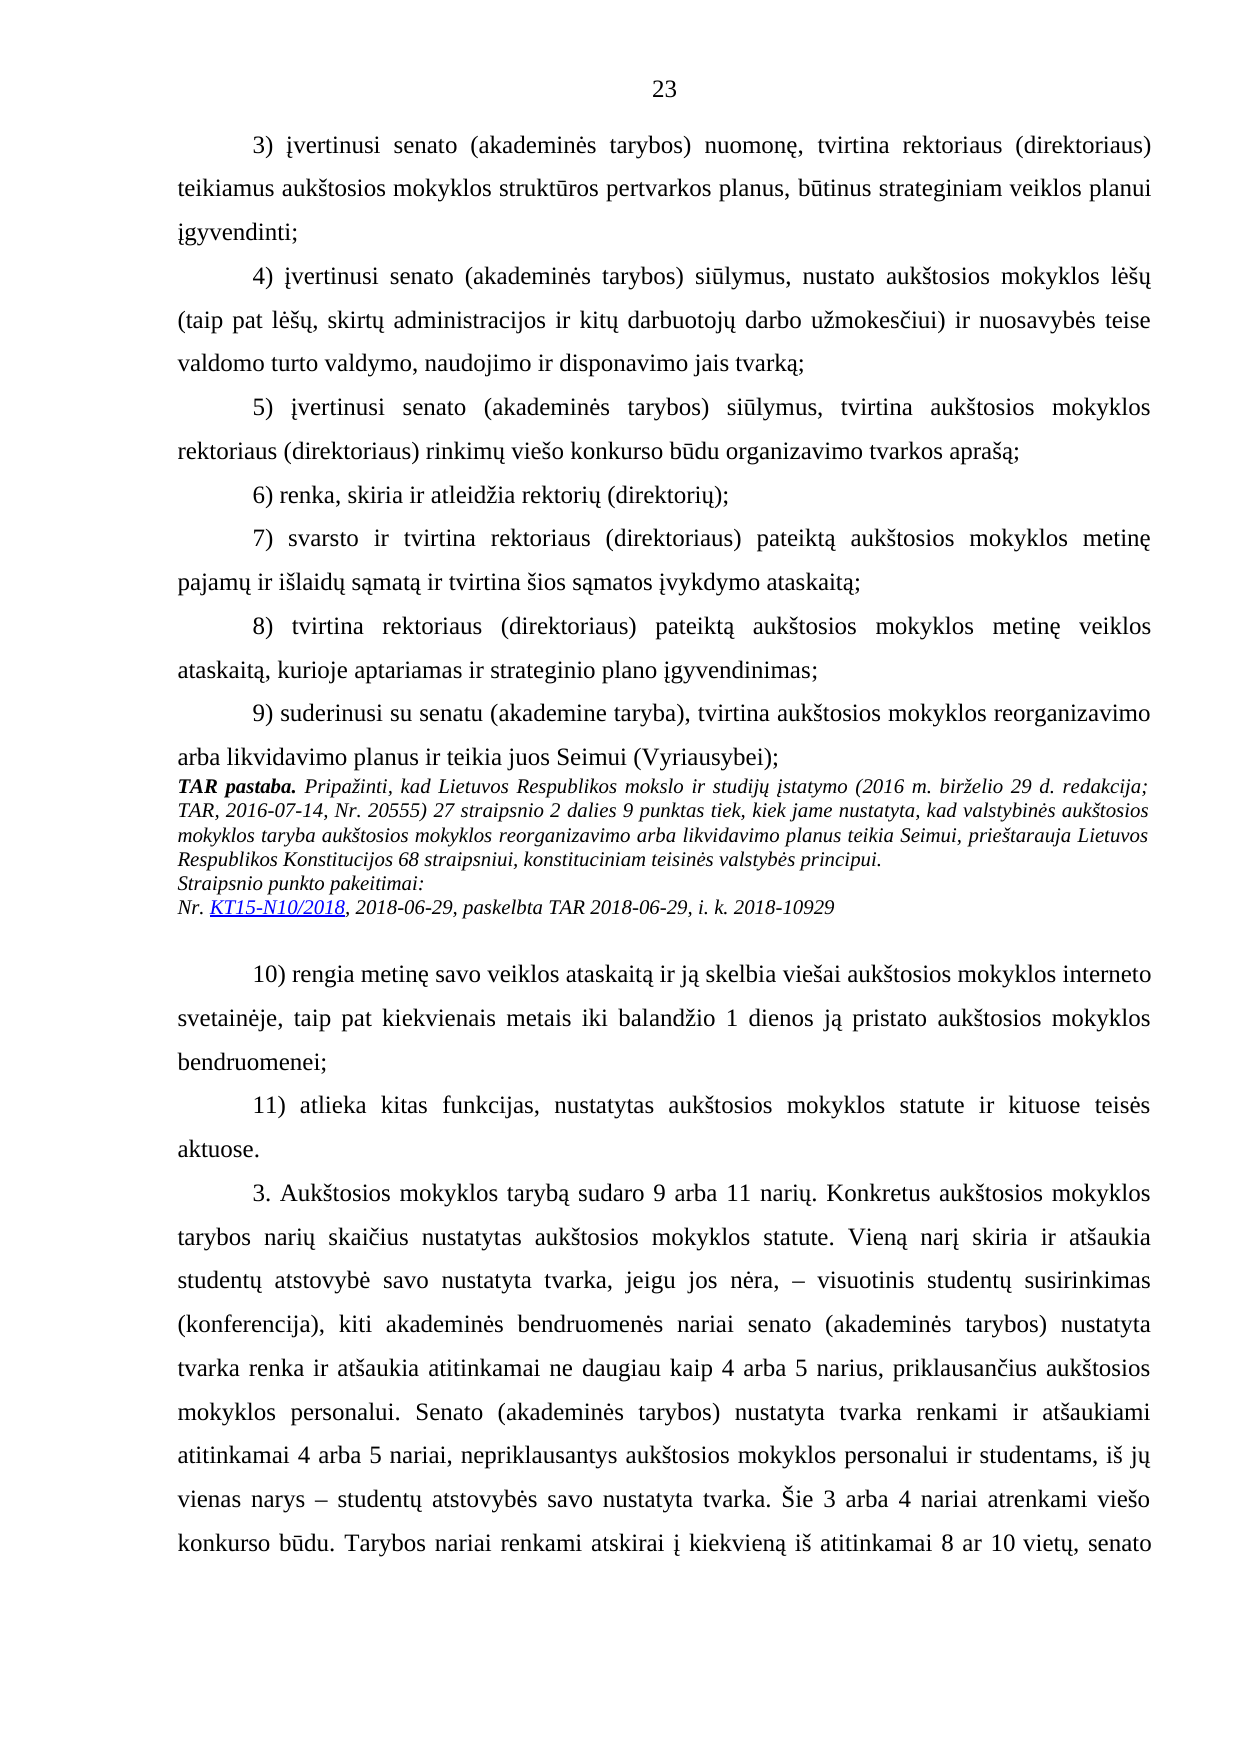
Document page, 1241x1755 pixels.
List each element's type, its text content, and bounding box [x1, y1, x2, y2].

text 4) įvertinusi senato (akademinės tarybos) siūlymus, nustato aukštosios mokyklos lėšų (taip pat lėšų, skirtų administracijos ir kitų darbuotojų darbo užmokesčiui) ir nuosavybės teise valdomo turto valdymo, naudojimo ir disponavimo jais tvarką; [177, 249, 1152, 381]
text 8) tvirtina rektoriaus (direktoriaus) pateiktą aukštosios mokyklos metinę veiklos ataskaitą, kurioje aptariamas ir strateginio plano įgyvendinimas; [177, 599, 1152, 687]
text 3. Aukštosios mokyklos tarybą sudaro 9 arba 11 narių. Konkretus aukštosios mokyklos tarybos narių skaičius nustatytas aukštosios mokyklos statute. Vieną narį skiria ir atšaukia studentų atstovybė savo nustatyta tvarka, jeigu jos nėra, – visuotinis studentų susirinkimas (konferencija), kiti akademinės bendruomenės nariai senato (akademinės tarybos) nustatyta tvarka renka ir atšaukia atitinkamai ne daugiau kaip 4 arba 5 narius, priklausančius aukštosios mokyklos personalui. Senato (akademinės tarybos) nustatyta tvarka renkami ir atšaukiami atitinkamai 4 arba 5 nariai, nepriklausantys aukštosios mokyklos personalui ir studentams, iš jų vienas narys – studentų atstovybės savo nustatyta tvarka. Šie 3 arba 4 nariai atrenkami viešo konkurso būdu. Tarybos nariai renkami atskirai į kiekvieną iš atitinkamai 8 ar 10 vietų, senato [177, 1166, 1152, 1560]
text TAR pastaba. Pripažinti, kad Lietuvos Respublikos mokslo ir studijų įstatymo (2016 m. birželio 29 d. redakcija; TAR, 2016-07-14, Nr. 20555) 27 straipsnio 2 dalies 9 punktas tiek, kiek jame nustatyta, kad valstybinės aukštosios mokyklos taryba aukštosios mokyklos reorganizavimo arba likvidavimo planus teikia Seimui, prieštarauja Lietuvos Respublikos Konstitucijos 68 straipsniui, konstituciniam teisinės valstybės principui. [177, 774, 1152, 871]
text Nr. KT15-N10/2018, 2018-06-29, paskelbta TAR 2018-06-29, i. k. 2018-10929 [177, 895, 1152, 919]
text 5) įvertinusi senato (akademinės tarybos) siūlymus, tvirtina aukštosios mokyklos rektoriaus (direktoriaus) rinkimų viešo konkurso būdu organizavimo tvarkos aprašą; [177, 381, 1152, 468]
text 9) suderinusi su senatu (akademine taryba), tvirtina aukštosios mokyklos reorganizavimo arba likvidavimo planus ir teikia juos Seimui (Vyriausybei); [177, 687, 1152, 774]
text 3) įvertinusi senato (akademinės tarybos) nuomonę, tvirtina rektoriaus (direktoriaus) teikiamus aukštosios mokyklos struktūros pertvarkos planus, būtinus strateginiam veiklos planui įgyvendinti; [177, 118, 1152, 249]
text 10) rengia metinę savo veiklos ataskaitą ir ją skelbia viešai aukštosios mokyklos interneto svetainėje, taip pat kiekvienais metais iki balandžio 1 dienos ją pristato aukštosios mokyklos bendruomenei; [177, 947, 1152, 1079]
text 7) svarsto ir tvirtina rektoriaus (direktoriaus) pateiktą aukštosios mokyklos metinę pajamų ir išlaidų sąmatą ir tvirtina šios sąmatos įvykdymo ataskaitą; [177, 512, 1152, 599]
text Straipsnio punkto pakeitimai: [177, 871, 1152, 895]
text 6) renka, skiria ir atleidžia rektorių (direktorių); [177, 468, 1152, 512]
text 11) atlieka kitas funkcijas, nustatytas aukštosios mokyklos statute ir kituose teisės aktuose. [177, 1079, 1152, 1166]
